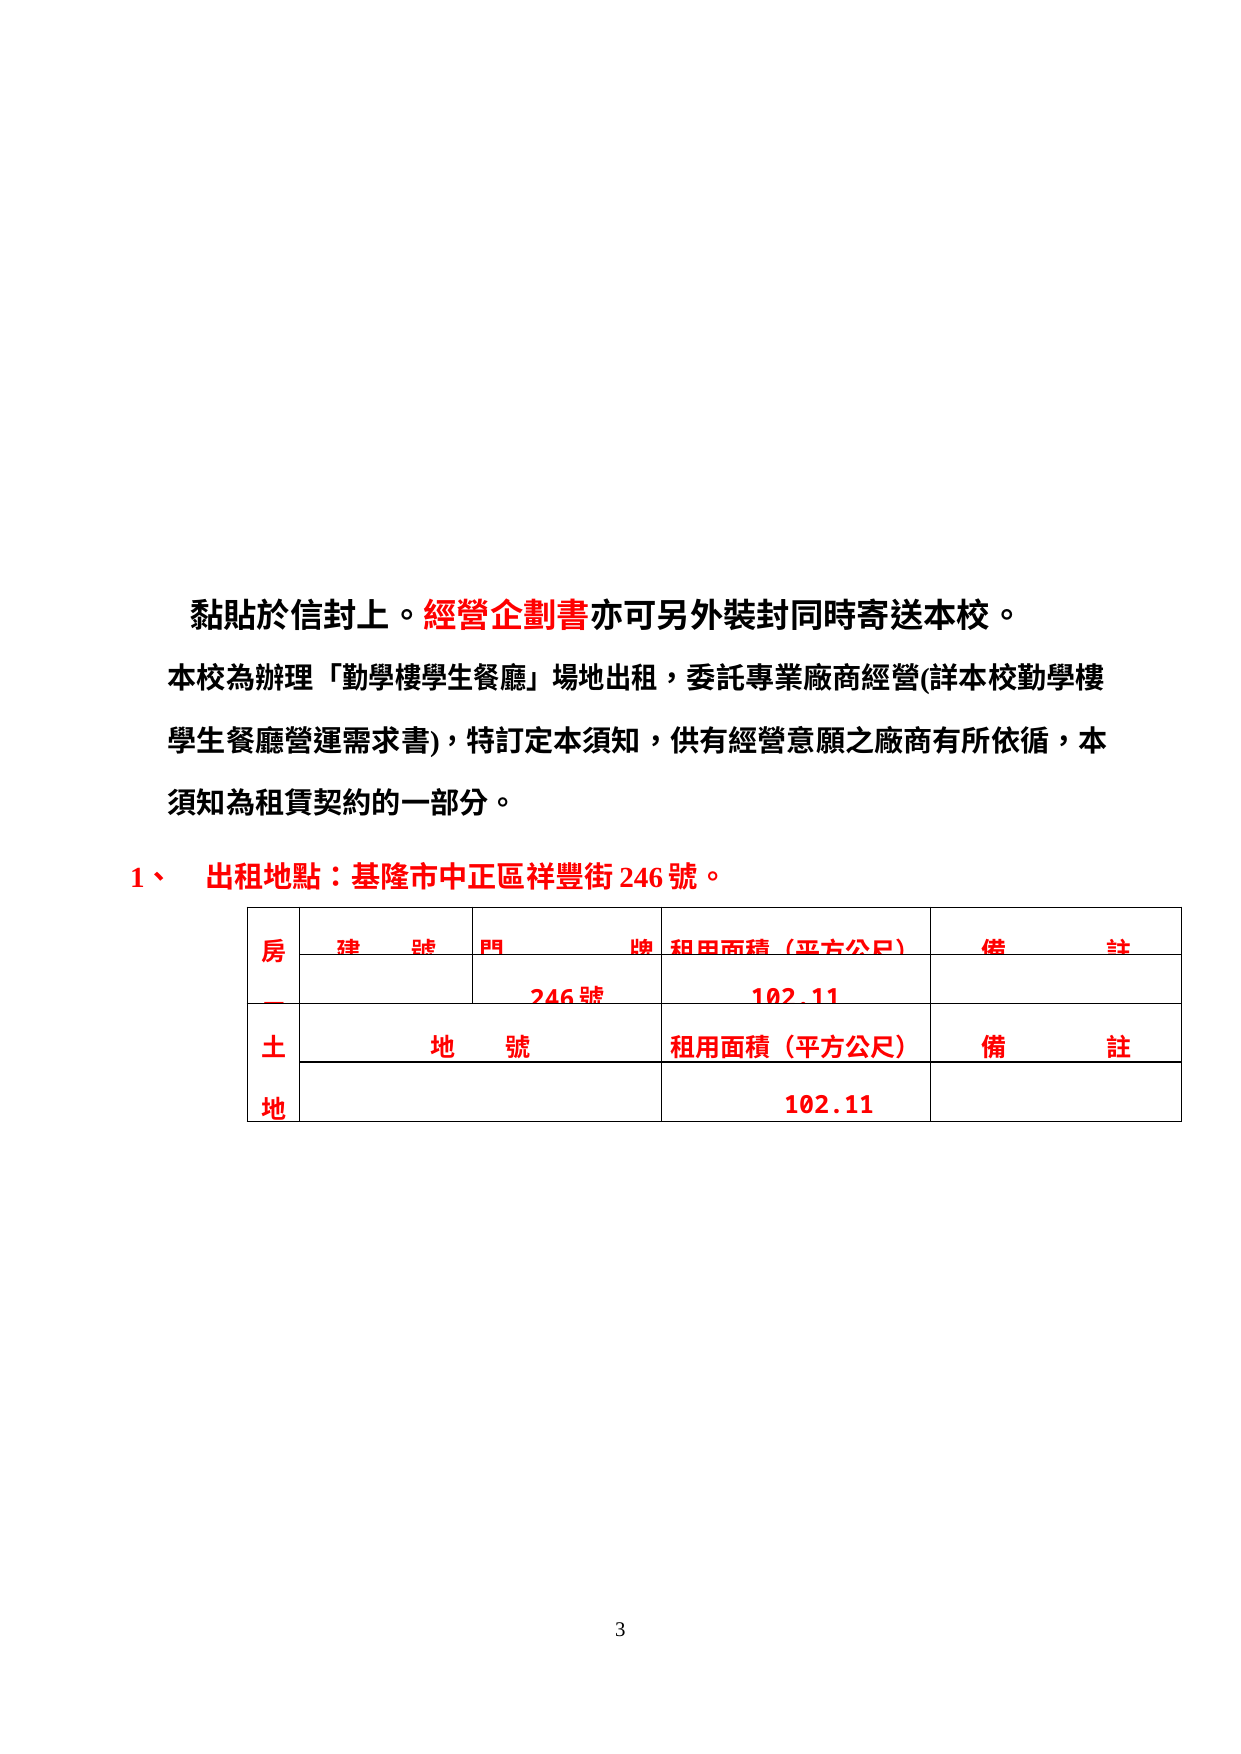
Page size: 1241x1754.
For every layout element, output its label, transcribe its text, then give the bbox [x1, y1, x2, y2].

table_header 門 牌 [473, 908, 661, 954]
text 本校為辦理「勤學樓學生餐廳」場地出租，委託專業廠商經營(詳本校勤學樓學生餐廳營運需求書)，特訂定本須知，供有經營意願之廠商有所依循，本須知為租賃契約的一部分。 [167, 634, 1110, 822]
table_cell [931, 1063, 1181, 1121]
table_cell 地 號 [300, 1004, 661, 1061]
table_cell [300, 955, 472, 1003]
table_cell 備 註 [931, 1004, 1181, 1061]
table_cell 102.11 [662, 1063, 930, 1121]
table_cell 246號 [473, 955, 661, 1003]
list 出租地點：基隆市中正區祥豐街246號。 [130, 833, 1110, 895]
table_cell 102.11 [662, 955, 930, 1003]
table_cell 租用面積（平方公尺） [662, 1004, 930, 1061]
table_cell [300, 1063, 661, 1121]
table_header 房屋 [248, 908, 299, 1003]
table_cell 土地 [248, 1004, 299, 1121]
table_cell [931, 955, 1181, 1003]
table_header 備 註 [931, 908, 1181, 954]
table_header 租用面積（平方公尺） [662, 908, 930, 954]
table_header 建 號 [300, 908, 472, 954]
text 黏貼於信封上。經營企劃書亦可另外裝封同時寄送本校。 [130, 572, 1110, 634]
